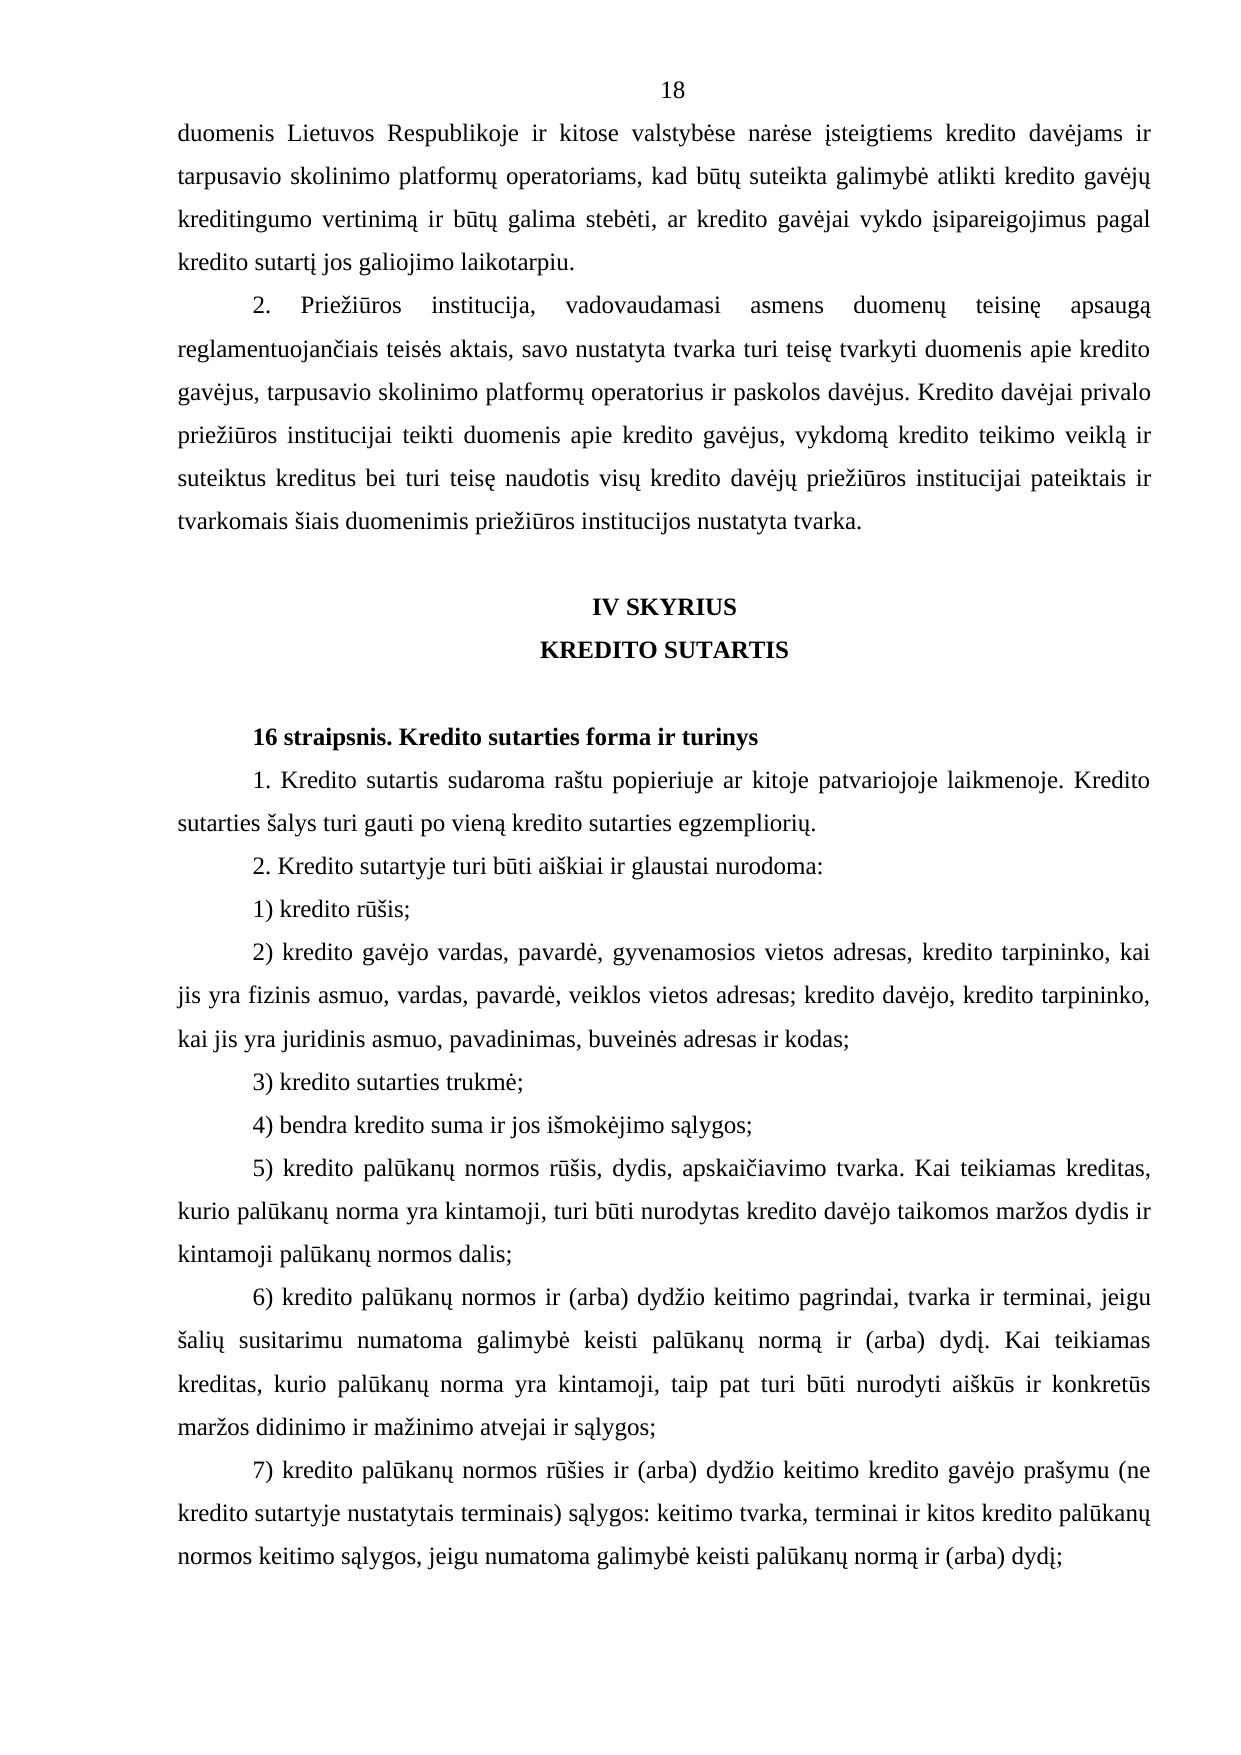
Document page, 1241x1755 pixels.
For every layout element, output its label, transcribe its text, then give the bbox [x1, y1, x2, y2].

text 6) kredito palūkanų normos ir (arba) dydžio keitimo pagrindai, tvarka ir terminai, jeigu šalių susitarimu numatoma galimybė keisti palūkanų normą ir (arba) dydį. Kai teikiamas kreditas, kurio palūkanų norma yra kintamoji, taip pat turi būti nurodyti aiškūs ir konkretūs maržos didinimo ir mažinimo atvejai ir sąlygos; [177, 1282, 1152, 1441]
text 5) kredito palūkanų normos rūšis, dydis, apskaičiavimo tvarka. Kai teikiamas kreditas, kurio palūkanų norma yra kintamoji, turi būti nurodytas kredito davėjo taikomos maržos dydis ir kintamoji palūkanų normos dalis; [177, 1153, 1152, 1268]
text duomenis Lietuvos Respublikoje ir kitose valstybėse narėse įsteigtiems kredito davėjams ir tarpusavio skolinimo platformų operatoriams, kad būtų suteikta galimybė atlikti kredito gavėjų kreditingumo vertinimą ir būtų galima stebėti, ar kredito gavėjai vykdo įsipareigojimus pagal kredito sutartį jos galiojimo laikotarpiu. [177, 118, 1152, 276]
text 4) bendra kredito suma ir jos išmokėjimo sąlygos; [177, 1110, 1152, 1139]
text IV SKYRIUS [177, 592, 1152, 621]
text 2. Kredito sutartyje turi būti aiškiai ir glaustai nurodoma: [177, 851, 1152, 880]
text 2. Priežiūros institucija, vadovaudamasi asmens duomenų teisinę apsaugą reglamentuojančiais teisės aktais, savo nustatyta tvarka turi teisę tvarkyti duomenis apie kredito gavėjus, tarpusavio skolinimo platformų operatorius ir paskolos davėjus. Kredito davėjai privalo priežiūros institucijai teikti duomenis apie kredito gavėjus, vykdomą kredito teikimo veiklą ir suteiktus kreditus bei turi teisę naudotis visų kredito davėjų priežiūros institucijai pateiktais ir tvarkomais šiais duomenimis priežiūros institucijos nustatyta tvarka. [177, 291, 1152, 535]
text 1) kredito rūšis; [177, 894, 1152, 923]
text 1. Kredito sutartis sudaroma raštu popieriuje ar kitoje patvariojoje laikmenoje. Kredito sutarties šalys turi gauti po vieną kredito sutarties egzempliorių. [177, 765, 1152, 837]
text 2) kredito gavėjo vardas, pavardė, gyvenamosios vietos adresas, kredito tarpininko, kai jis yra fizinis asmuo, vardas, pavardė, veiklos vietos adresas; kredito davėjo, kredito tarpininko, kai jis yra juridinis asmuo, pavadinimas, buveinės adresas ir kodas; [177, 937, 1152, 1052]
text 3) kredito sutarties trukmė; [177, 1067, 1152, 1096]
text 16 straipsnis. Kredito sutarties forma ir turinys [177, 722, 1152, 751]
text 7) kredito palūkanų normos rūšies ir (arba) dydžio keitimo kredito gavėjo prašymu (ne kredito sutartyje nustatytais terminais) sąlygos: keitimo tvarka, terminai ir kitos kredito palūkanų normos keitimo sąlygos, jeigu numatoma galimybė keisti palūkanų normą ir (arba) dydį; [177, 1455, 1152, 1570]
text KREDITO SUTARTIS [177, 636, 1152, 664]
